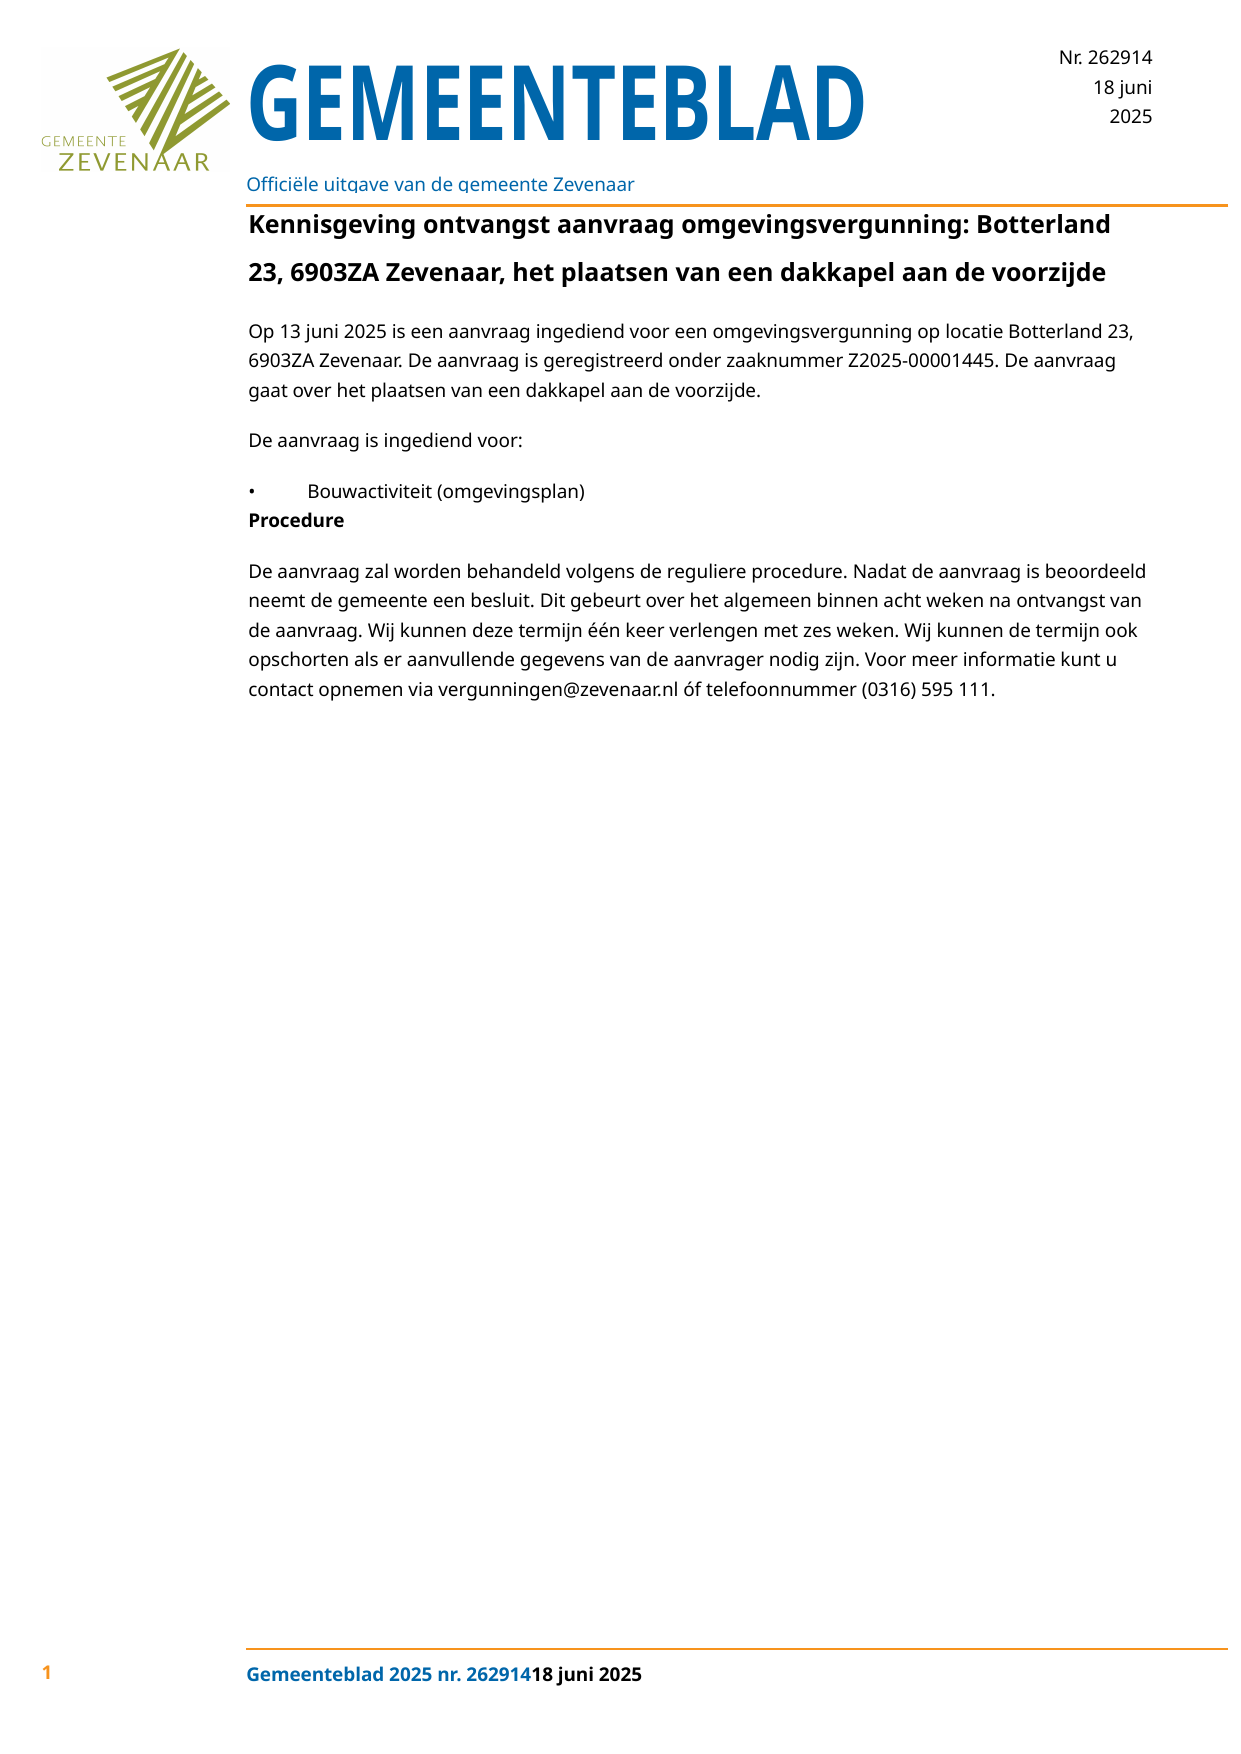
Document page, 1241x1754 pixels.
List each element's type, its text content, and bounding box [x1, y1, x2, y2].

text Kennisgeving ontvangst aanvraag omgevingsvergunning: Botterland 23, 6903ZA Zevenaar, het plaatsen van een dakkapel aan de voorzijde [248, 207, 1152, 288]
list Bouwactiviteit (omgevingsplan) [248, 478, 1152, 504]
text De aanvraag zal worden behandeld volgens de reguliere procedure. Nadat de aanvraag is beoordeeld neemt de gemeente een besluit. Dit gebeurt over het algemeen binnen acht weken na ontvangst van de aanvraag. Wij kunnen deze termijn één keer verlengen met zes weken. Wij kunnen de termijn ook opschorten als er aanvullende gegevens van de aanvrager nodig zijn. Voor meer informatie kunt u contact opnemen via vergunningen@zevenaar.nl óf telefoonnummer (0316) 595 111. [248, 558, 1152, 702]
text Op 13 juni 2025 is een aanvraag ingediend voor een omgevingsvergunning op locatie Botterland 23, 6903ZA Zevenaar. De aanvraag is geregistreerd onder zaaknummer Z2025-00001445. De aanvraag gaat over het plaatsen van een dakkapel aan de voorzijde. [248, 318, 1152, 403]
picture [41, 47, 231, 172]
text De aanvraag is ingediend voor: [248, 427, 1152, 453]
text Procedure [248, 507, 1152, 533]
